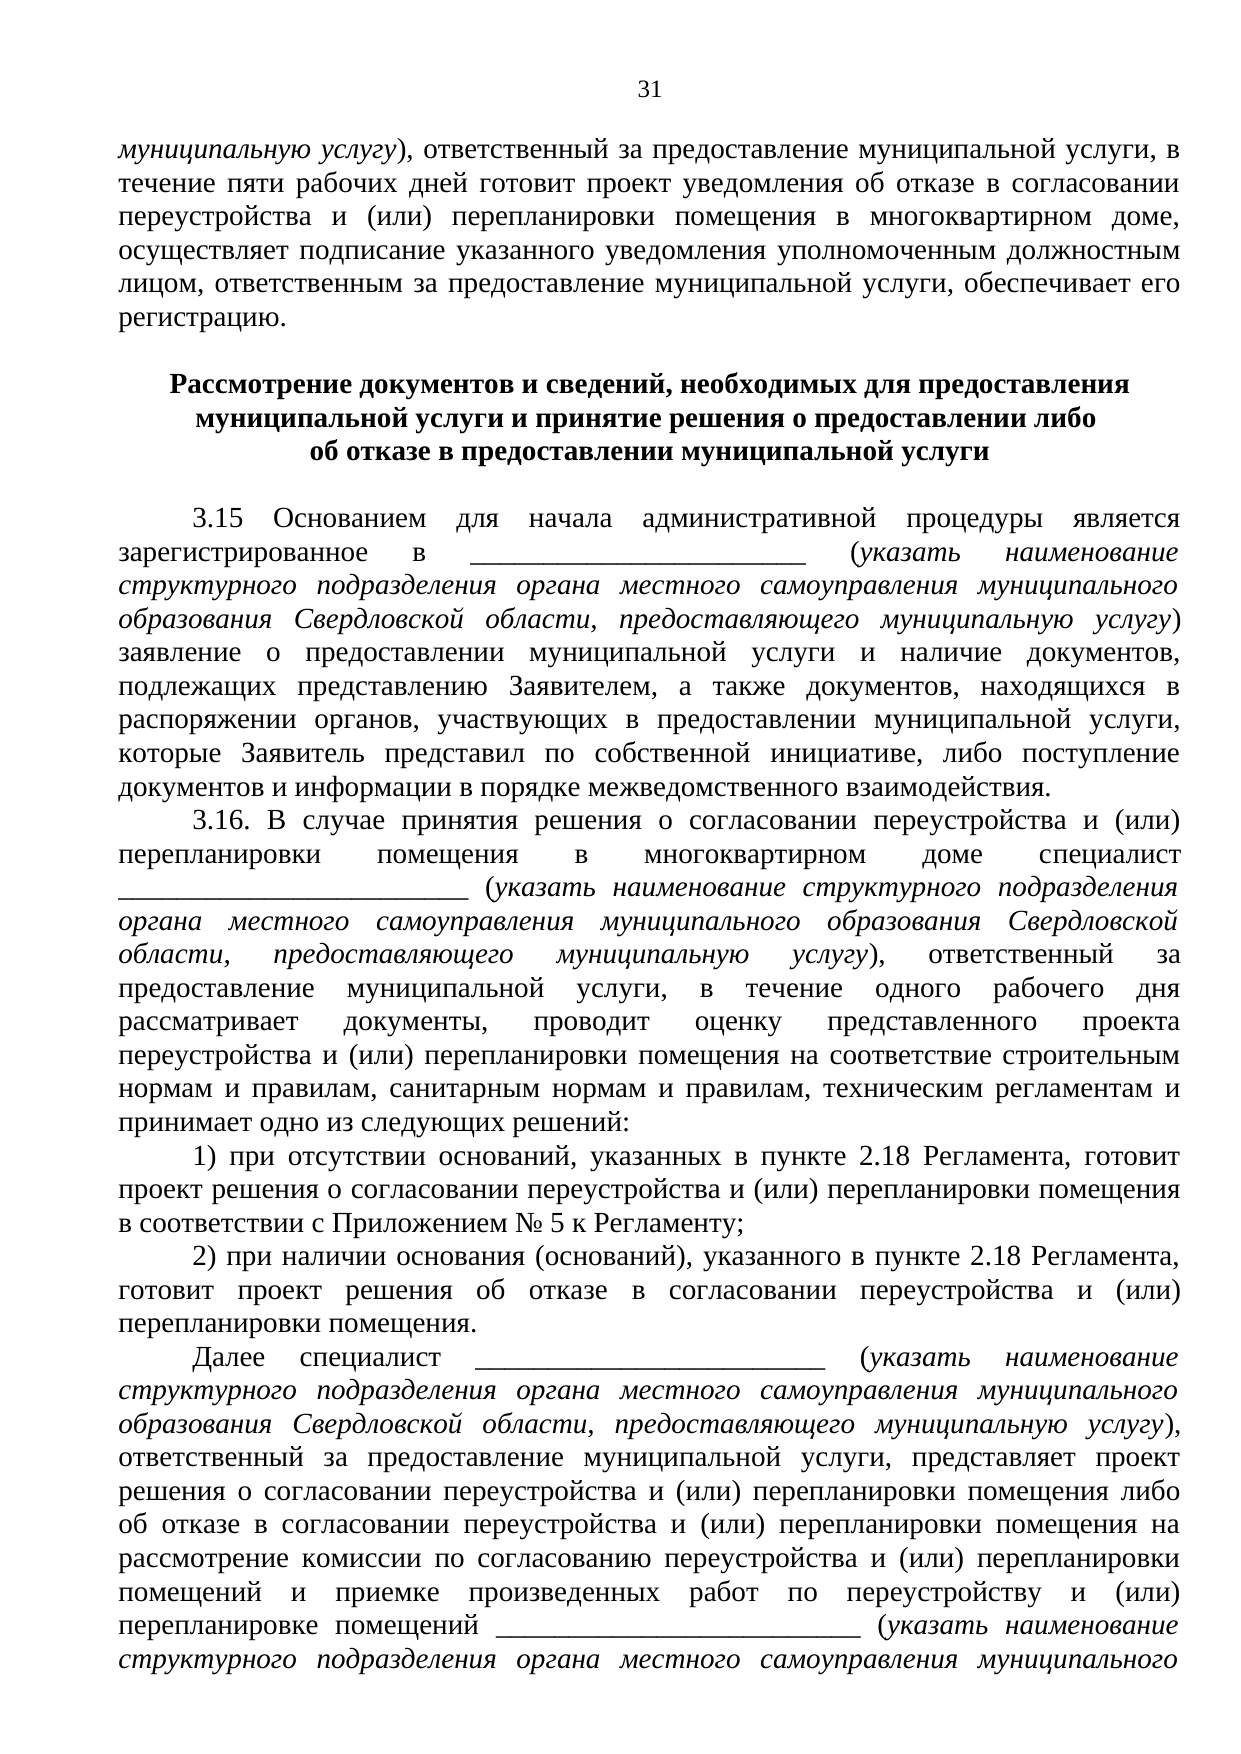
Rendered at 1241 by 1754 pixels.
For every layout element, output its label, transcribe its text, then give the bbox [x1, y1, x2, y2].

text 1) при отсутствии оснований, указанных в пункте 2.18 Регламента, готовит проект решения о согласовании переустройства и (или) перепланировки помещения в соответствии с Приложением № 5 к Регламенту; [118, 1138, 1181, 1238]
text 2) при наличии основания (оснований), указанного в пункте 2.18 Регламента, готовит проект решения об отказе в согласовании переустройства и (или) перепланировки помещения. [118, 1238, 1181, 1339]
text Далее специалист ________________________ (указать наименование структурного подразделения органа местного самоуправления муниципального образования Свердловской области, предоставляющего муниципальную услугу), ответственный за предоставление муниципальной услуги, представляет проект решения о согласовании переустройства и (или) перепланировки помещения либо об отказе в согласовании переустройства и (или) перепланировки помещения на рассмотрение комиссии по согласованию переустройства и (или) перепланировки помещений и приемке произведенных работ по переустройству и (или) перепланировке помещений _________________________ (указать наименование структурного подразделения органа местного самоуправления муниципального [118, 1339, 1181, 1674]
text Рассмотрение документов и сведений, необходимых для предоставления муниципальной услуги и принятие решения о предоставлении либо об отказе в предоставлении муниципальной услуги [118, 366, 1181, 467]
text 3.15 Основанием для начала административной процедуры является зарегистрированное в _______________________ (указать наименование структурного подразделения органа местного самоуправления муниципального образования Свердловской области, предоставляющего муниципальную услугу) заявление о предоставлении муниципальной услуги и наличие документов, подлежащих представлению Заявителем, а также документов, находящихся в распоряжении органов, участвующих в предоставлении муниципальной услуги, которые Заявитель представил по собственной инициативе, либо поступление документов и информации в порядке межведомственного взаимодействия. [118, 500, 1181, 802]
text 3.16. В случае принятия решения о согласовании переустройства и (или) перепланировки помещения в многоквартирном доме специалист ________________________ (указать наименование структурного подразделения органа местного самоуправления муниципального образования Свердловской области, предоставляющего муниципальную услугу), ответственный за предоставление муниципальной услуги, в течение одного рабочего дня рассматривает документы, проводит оценку представленного проекта переустройства и (или) перепланировки помещения на соответствие строительным нормам и правилам, санитарным нормам и правилам, техническим регламентам и принимает одно из следующих решений: [118, 802, 1181, 1138]
text муниципальную услугу), ответственный за предоставление муниципальной услуги, в течение пяти рабочих дней готовит проект уведомления об отказе в согласовании переустройства и (или) перепланировки помещения в многоквартирном доме, осуществляет подписание указанного уведомления уполномоченным должностным лицом, ответственным за предоставление муниципальной услуги, обеспечивает его регистрацию. [118, 131, 1181, 333]
